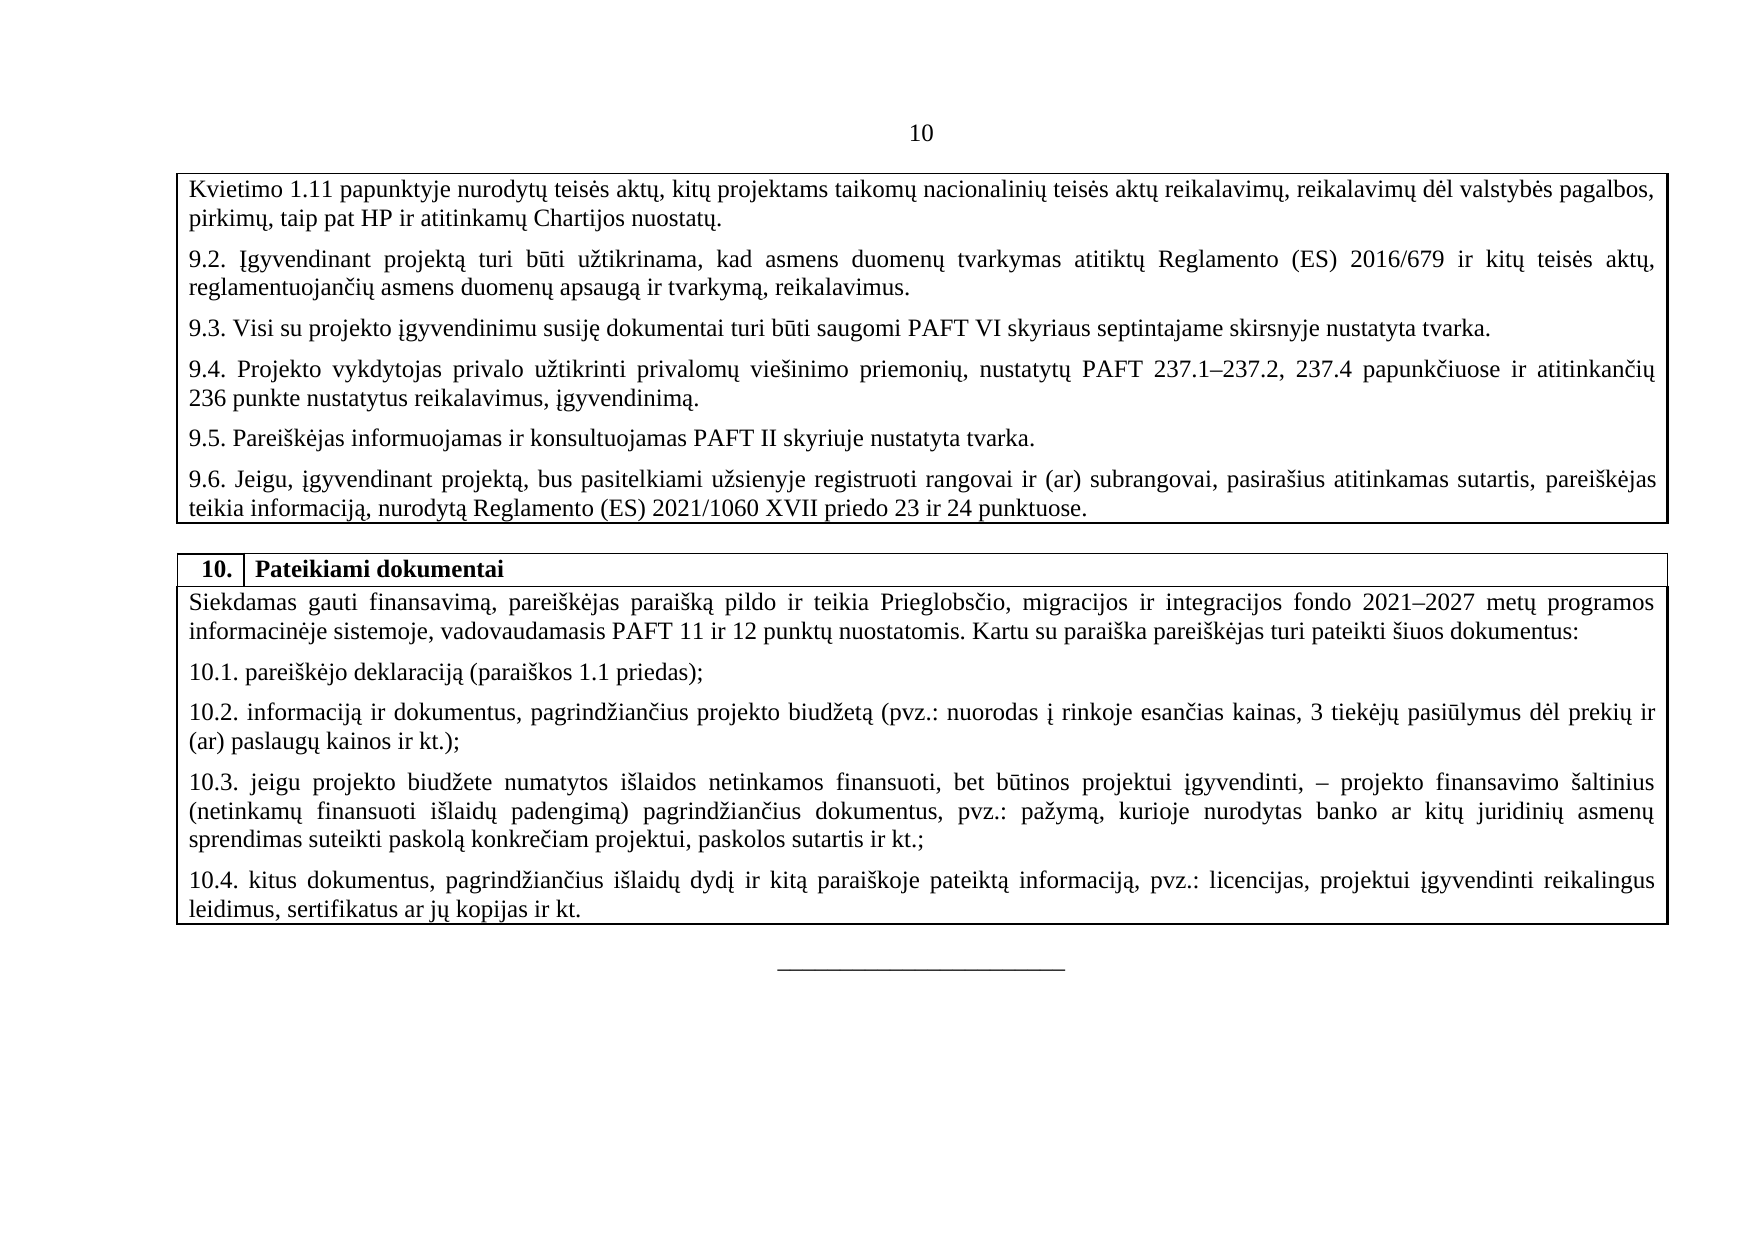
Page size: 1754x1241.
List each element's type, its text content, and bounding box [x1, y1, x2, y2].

text ––––––––––––––––––––––– [177, 953, 1665, 982]
table_header 10. [178, 555, 243, 586]
table_header Pateikiami dokumentai [245, 554, 1667, 586]
table_cell Kvietimo 1.11 papunktyje nurodytų teisės aktų, kitų projektams taikomų nacionalinių teisės aktų reikalavimų, reikalavimų dėl valstybės pagalbos, pirkimų, taip pat HP ir atitinkamų Chartijos nuostatų. 9.2. Įgyvendinant projektą turi būti užtikrinama, kad asmens duomenų tvarkymas atitiktų Reglamento (ES) 2016/679 ir kitų teisės aktų, reglamentuojančių asmens duomenų apsaugą ir tvarkymą, reikalavimus. 9.3. Visi su projekto įgyvendinimu susiję dokumentai turi būti saugomi PAFT VI skyriaus septintajame skirsnyje nustatyta tvarka. 9.4. Projekto vykdytojas privalo užtikrinti privalomų viešinimo priemonių, nustatytų PAFT 237.1–237.2, 237.4 papunkčiuose ir atitinkančių 236 punkte nustatytus reikalavimus, įgyvendinimą. 9.5. Pareiškėjas informuojamas ir konsultuojamas PAFT II skyriuje nustatyta tvarka. 9.6. Jeigu, įgyvendinant projektą, bus pasitelkiami užsienyje registruoti rangovai ir (ar) subrangovai, pasirašius atitinkamas sutartis, pareiškėjas teikia informaciją, nurodytą Reglamento (ES) 2021/1060 XVII priedo 23 ir 24 punktuose. [178, 174, 1666, 522]
table_cell Siekdamas gauti finansavimą, pareiškėjas paraišką pildo ir teikia Prieglobsčio, migracijos ir integracijos fondo 2021–2027 metų programos informacinėje sistemoje, vadovaudamasis PAFT 11 ir 12 punktų nuostatomis. Kartu su paraiška pareiškėjas turi pateikti šiuos dokumentus: 10.1. pareiškėjo deklaraciją (paraiškos 1.1 priedas); 10.2. informaciją ir dokumentus, pagrindžiančius projekto biudžetą (pvz.: nuorodas į rinkoje esančias kainas, 3 tiekėjų pasiūlymus dėl prekių ir (ar) paslaugų kainos ir kt.); 10.3. jeigu projekto biudžete numatytos išlaidos netinkamos finansuoti, bet būtinos projektui įgyvendinti, – projekto finansavimo šaltinius (netinkamų finansuoti išlaidų padengimą) pagrindžiančius dokumentus, pvz.: pažymą, kurioje nurodytas banko ar kitų juridinių asmenų sprendimas suteikti paskolą konkrečiam projektui, paskolos sutartis ir kt.; 10.4. kitus dokumentus, pagrindžiančius išlaidų dydį ir kitą paraiškoje pateiktą informaciją, pvz.: licencijas, projektui įgyvendinti reikalingus leidimus, sertifikatus ar jų kopijas ir kt. [178, 587, 1666, 923]
